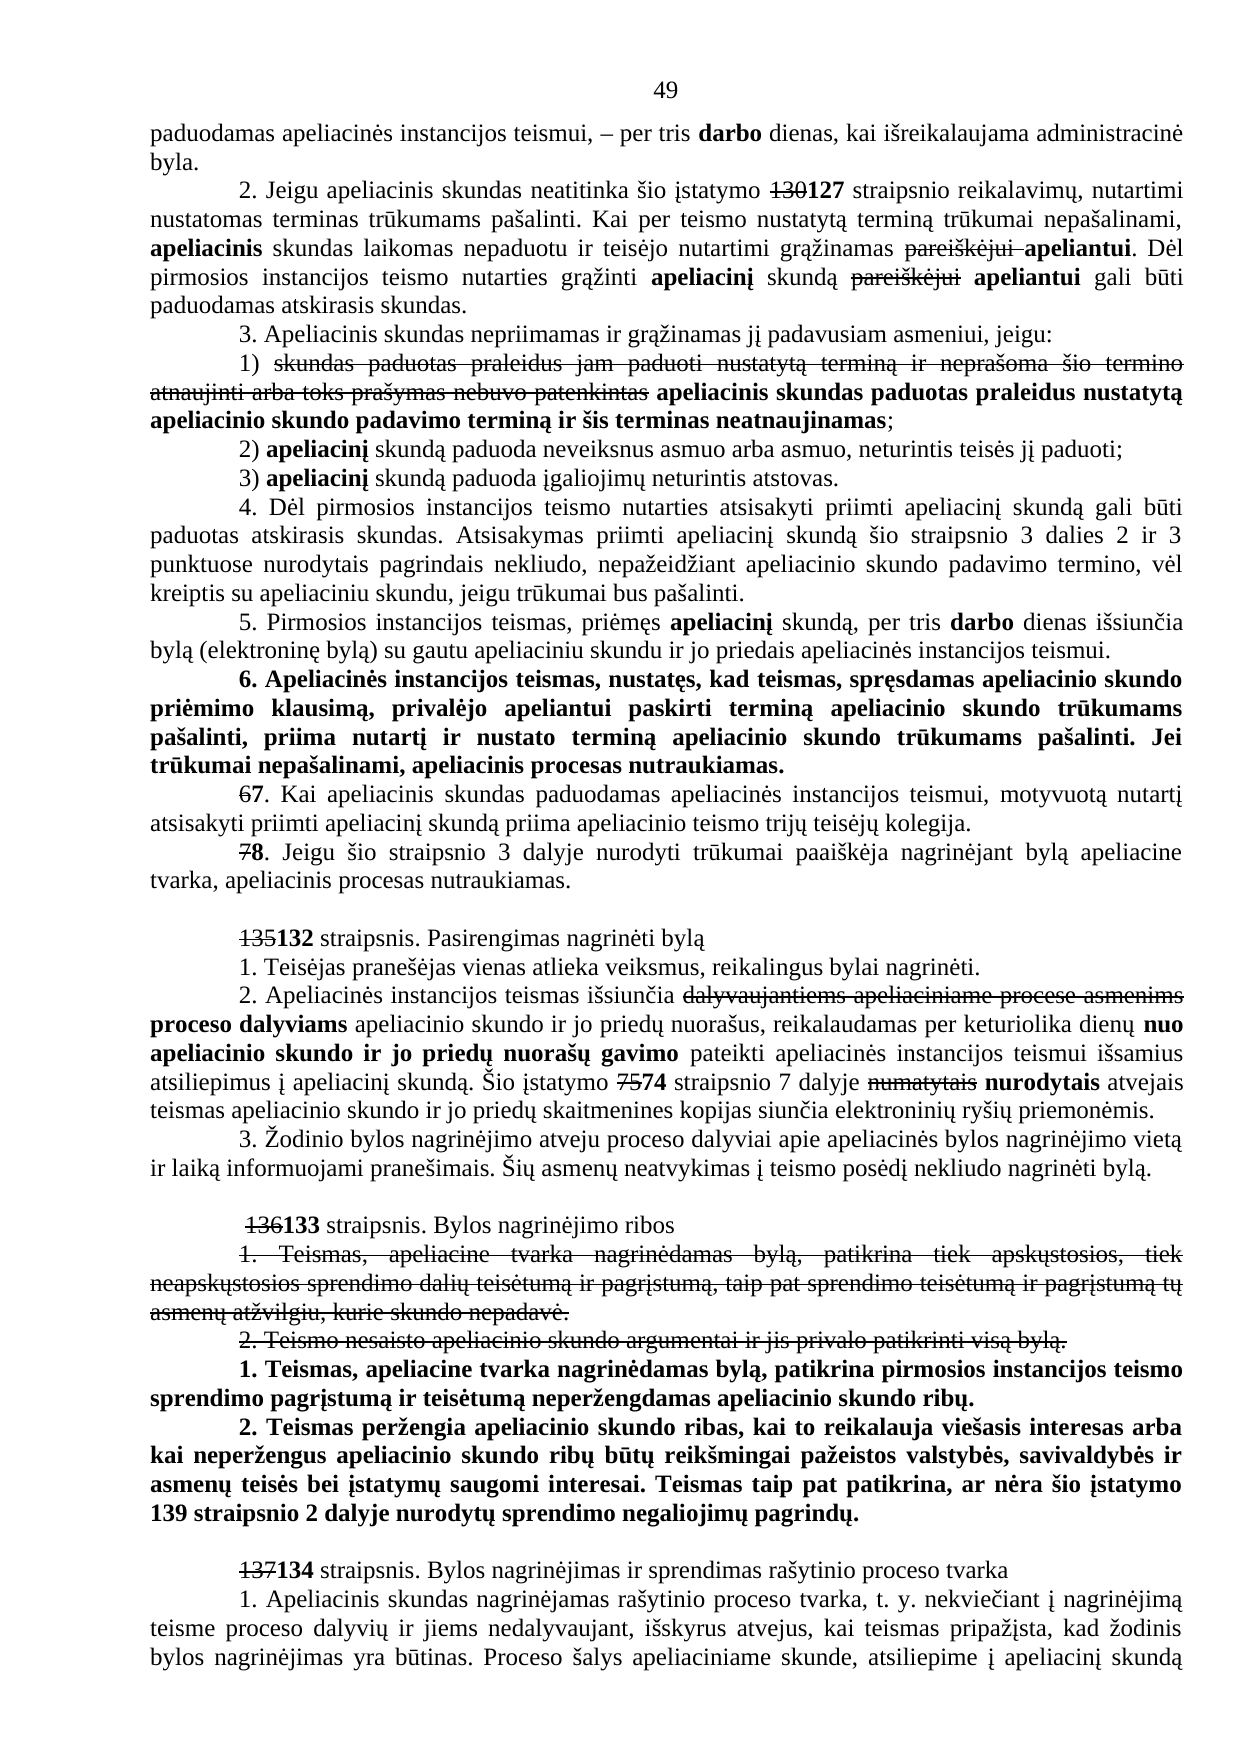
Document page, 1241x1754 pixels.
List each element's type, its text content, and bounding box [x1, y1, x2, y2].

text 3) apeliacinį skundą paduoda įgaliojimų neturintis atstovas. [150, 463, 1183, 492]
text paduodamas apeliacinės instancijos teismui, – per tris darbo dienas, kai išreikalaujama administracinė byla. [150, 118, 1183, 176]
text 2) apeliacinį skundą paduoda neveiksnus asmuo arba asmuo, neturintis teisės jį paduoti; [150, 434, 1183, 463]
text 1) skundas paduotas praleidus jam paduoti nustatytą terminą ir neprašoma šio termino atnaujinti arba toks prašymas nebuvo patenkintas apeliacinis skundas paduotas praleidus nustatytą apeliacinio skundo padavimo terminą ir šis terminas neatnaujinamas; [150, 348, 1183, 434]
text 2. Jeigu apeliacinis skundas neatitinka šio įstatymo 130127 straipsnio reikalavimų, nutartimi nustatomas terminas trūkumams pašalinti. Kai per teismo nustatytą terminą trūkumai nepašalinami, apeliacinis skundas laikomas nepaduotu ir teisėjo nutartimi grąžinamas pareiškėjui apeliantui. Dėl pirmosios instancijos teismo nutarties grąžinti apeliacinį skundą pareiškėjui apeliantui gali būti paduodamas atskirasis skundas. [150, 176, 1183, 319]
text 1. Apeliacinis skundas nagrinėjamas rašytinio proceso tvarka, t. y. nekviečiant į nagrinėjimą teisme proceso dalyvių ir jiems nedalyvaujant, išskyrus atvejus, kai teismas pripažįsta, kad žodinis bylos nagrinėjimas yra būtinas. Proceso šalys apeliaciniame skunde, atsiliepime į apeliacinį skundą [150, 1584, 1183, 1671]
text 2. Teismas peržengia apeliacinio skundo ribas, kai to reikalauja viešasis interesas arba kai neperžengus apeliacinio skundo ribų būtų reikšmingai pažeistos valstybės, savivaldybės ir asmenų teisės bei įstatymų saugomi interesai. Teismas taip pat patikrina, ar nėra šio įstatymo 139 straipsnio 2 dalyje nurodytų sprendimo negaliojimų pagrindų. [150, 1412, 1183, 1527]
text 67. Kai apeliacinis skundas paduodamas apeliacinės instancijos teismui, motyvuotą nutartį atsisakyti priimti apeliacinį skundą priima apeliacinio teismo trijų teisėjų kolegija. [150, 779, 1183, 837]
text 1. Teisėjas pranešėjas vienas atlieka veiksmus, reikalingus bylai nagrinėti. [150, 952, 1183, 981]
text 1. Teismas, apeliacine tvarka nagrinėdamas bylą, patikrina pirmosios instancijos teismo sprendimo pagrįstumą ir teisėtumą neperžengdamas apeliacinio skundo ribų. [150, 1354, 1183, 1412]
text 135132 straipsnis. Pasirengimas nagrinėti bylą [150, 923, 1183, 952]
text 1. Teismas, apeliacine tvarka nagrinėdamas bylą, patikrina tiek apskųstosios, tiek neapskųstosios sprendimo dalių teisėtumą ir pagrįstumą, taip pat sprendimo teisėtumą ir pagrįstumą tų asmenų atžvilgiu, kurie skundo nepadavė. [150, 1285, 1183, 1326]
text 137134 straipsnis. Bylos nagrinėjimas ir sprendimas rašytinio proceso tvarka [150, 1556, 1183, 1584]
text 136133 straipsnis. Bylos nagrinėjimo ribos [150, 1211, 1183, 1239]
text 2. Apeliacinės instancijos teismas išsiunčia dalyvaujantiems apeliaciniame procese asmenims proceso dalyviams apeliacinio skundo ir jo priedų nuorašus, reikalaudamas per keturiolika dienų nuo apeliacinio skundo ir jo priedų nuorašų gavimo pateikti apeliacinės instancijos teismui išsamius atsiliepimus į apeliacinį skundą. Šio įstatymo 7574 straipsnio 7 dalyje numatytais nurodytais atvejais teismas apeliacinio skundo ir jo priedų skaitmenines kopijas siunčia elektroninių ryšių priemonėmis. [150, 981, 1183, 1124]
text 4. Dėl pirmosios instancijos teismo nutarties atsisakyti priimti apeliacinį skundą gali būti paduotas atskirasis skundas. Atsisakymas priimti apeliacinį skundą šio straipsnio 3 dalies 2 ir 3 punktuose nurodytais pagrindais nekliudo, nepažeidžiant apeliacinio skundo padavimo termino, vėl kreiptis su apeliaciniu skundu, jeigu trūkumai bus pašalinti. [150, 492, 1183, 607]
text 3. Apeliacinis skundas nepriimamas ir grąžinamas jį padavusiam asmeniui, jeigu: [150, 319, 1183, 348]
text 5. Pirmosios instancijos teismas, priėmęs apeliacinį skundą, per tris darbo dienas išsiunčia bylą (elektroninę bylą) su gautu apeliaciniu skundu ir jo priedais apeliacinės instancijos teismui. [150, 607, 1183, 664]
text 3. Žodinio bylos nagrinėjimo atveju proceso dalyviai apie apeliacinės bylos nagrinėjimo vietą ir laiką informuojami pranešimais. Šių asmenų neatvykimas į teismo posėdį nekliudo nagrinėti bylą. [150, 1124, 1183, 1182]
text 1. Teismas, apeliacine tvarka nagrinėdamas bylą, patikrina tiek apskųstosios, tiek neapskųstosios sprendimo dalių teisėtumą ir pagrįstumą, taip pat sprendimo teisėtumą ir pagrįstumą tų asmenų atžvilgiu, kurie skundo nepadavė. [150, 1239, 1183, 1284]
text 78. Jeigu šio straipsnio 3 dalyje nurodyti trūkumai paaiškėja nagrinėjant bylą apeliacine tvarka, apeliacinis procesas nutraukiamas. [150, 837, 1183, 894]
text 6. Apeliacinės instancijos teismas, nustatęs, kad teismas, spręsdamas apeliacinio skundo priėmimo klausimą, privalėjo apeliantui paskirti terminą apeliacinio skundo trūkumams pašalinti, priima nutartį ir nustato terminą apeliacinio skundo trūkumams pašalinti. Jei trūkumai nepašalinami, apeliacinis procesas nutraukiamas. [150, 664, 1183, 779]
text 2. Teismo nesaisto apeliacinio skundo argumentai ir jis privalo patikrinti visą bylą. [150, 1326, 1183, 1354]
